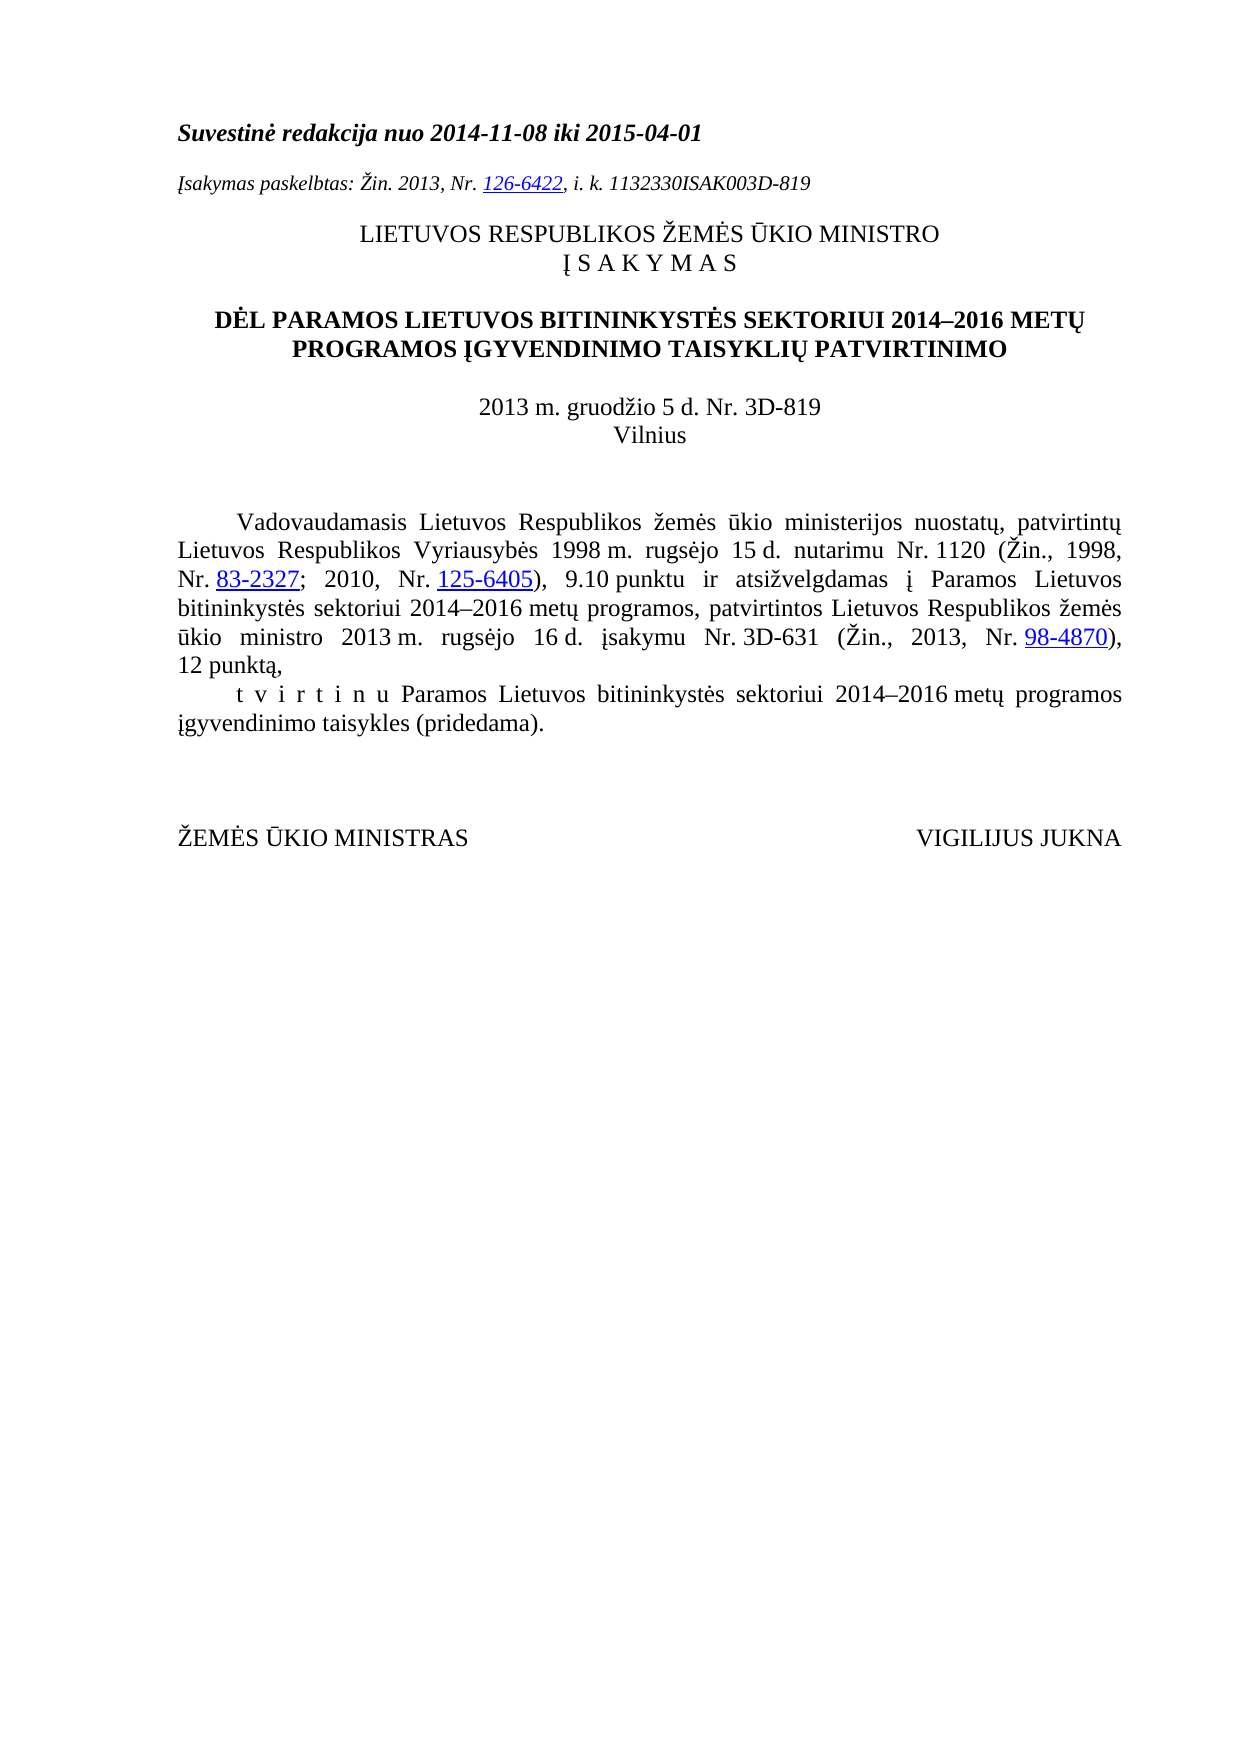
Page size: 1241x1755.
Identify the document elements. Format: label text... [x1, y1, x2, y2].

text Vilnius [177, 420, 1122, 449]
text LIETUVOS RESPUBLIKOS ŽEMĖS ŪKIO MINISTRO [177, 219, 1122, 248]
text 2013 m. gruodžio 5 d. Nr. 3D-819 [177, 392, 1122, 420]
text Vadovaudamasis Lietuvos Respublikos žemės ūkio ministerijos nuostatų, patvirtintų Lietuvos Respublikos Vyriausybės 1998 m. rugsėjo 15 d. nutarimu Nr. 1120 (Žin., 1998, Nr. 83-2327; 2010, Nr. 125-6405), 9.10 punktu ir atsižvelgdamas į Paramos Lietuvos bitininkystės sektoriui 2014–2016 metų programos, patvirtintos Lietuvos Respublikos žemės ūkio ministro 2013 m. rugsėjo 16 d. įsakymu Nr. 3D-631 (Žin., 2013, Nr. 98-4870), 12 punktą, [177, 507, 1122, 679]
text Suvestinė redakcija nuo 2014-11-08 iki 2015-04-01 [177, 118, 1122, 147]
text Žemės ūkio ministras Vigilijus Jukna [177, 823, 1122, 852]
text t v i r t i n u Paramos Lietuvos bitininkystės sektoriui 2014–2016 metų programos įgyvendinimo taisykles (pridedama). [177, 679, 1122, 737]
text DĖL PARAMOS LIETUVOS BITININKYSTĖS SEKTORIUI 2014–2016 METŲ PROGRAMOS ĮGYVENDINIMO TAISYKLIŲ PATVIRTINIMO [177, 305, 1122, 363]
text Į S A K Y M A S [177, 248, 1122, 277]
text Įsakymas paskelbtas: Žin. 2013, Nr. 126-6422, i. k. 1132330ISAK003D-819 [177, 171, 1122, 195]
